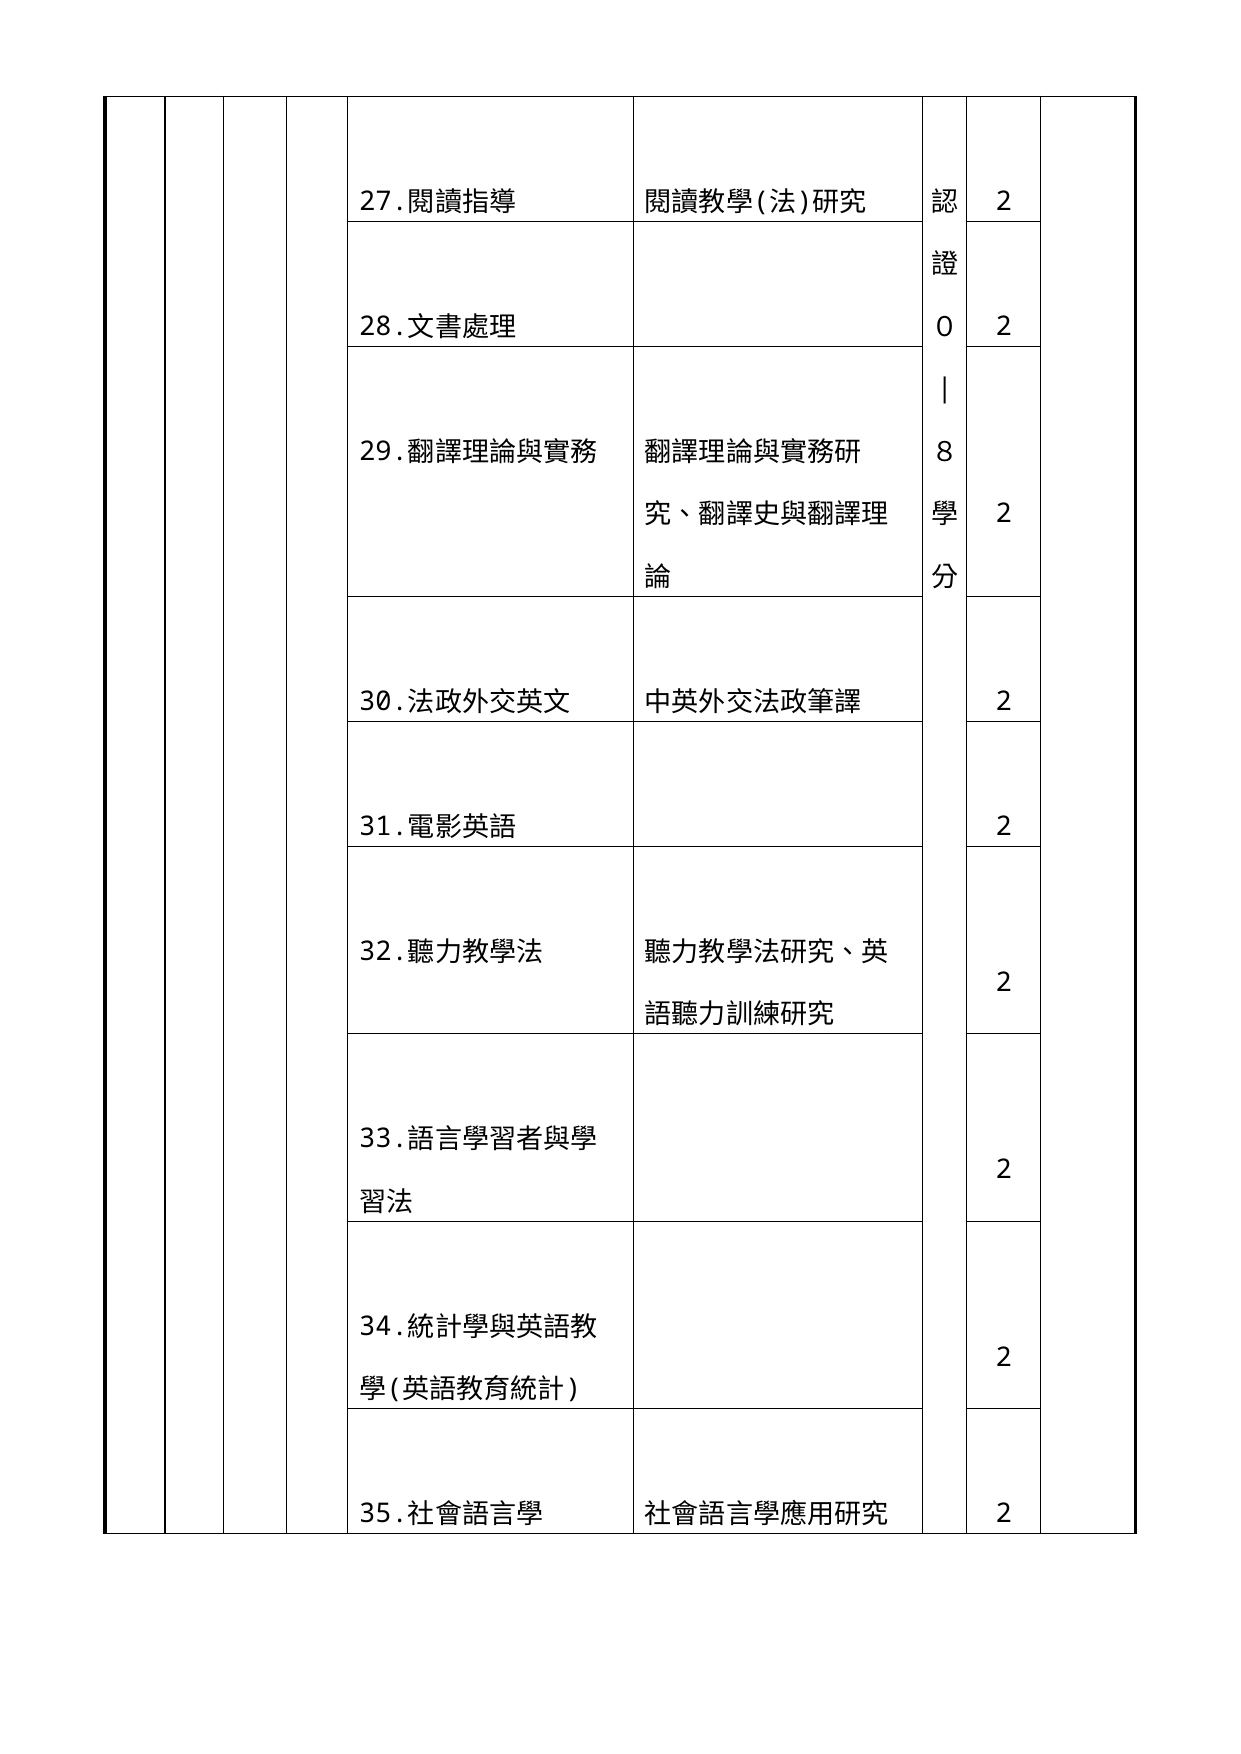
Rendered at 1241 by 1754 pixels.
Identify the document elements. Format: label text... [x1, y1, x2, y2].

table_cell 34.統計學與英語教學(英語教育統計) [348, 1222, 633, 1408]
table_cell [634, 222, 922, 346]
table_cell 31.電影英語 [348, 722, 633, 846]
table_cell [1041, 97, 1134, 1533]
table_cell 2 [967, 1409, 1040, 1533]
table_cell 聽力教學法研究、英語聽力訓練研究 [634, 847, 922, 1033]
table_cell [287, 97, 347, 1533]
table_cell 2 [967, 97, 1040, 221]
table_cell 閱讀教學(法)研究 [634, 97, 922, 221]
table_cell 30.法政外交英文 [348, 597, 633, 721]
table_cell 認證０ | ８學分 [923, 97, 966, 1533]
table_cell 中英外交法政筆譯 [634, 597, 922, 721]
table_cell 2 [967, 1222, 1040, 1408]
table_cell 33.語言學習者與學習法 [348, 1034, 633, 1221]
table_cell 27.閱讀指導 [348, 97, 633, 221]
table_cell 35.社會語言學 [348, 1409, 633, 1533]
table_cell [634, 722, 922, 846]
table_cell [634, 1222, 922, 1408]
table_cell 2 [967, 847, 1040, 1033]
table_cell [634, 1034, 922, 1221]
table_cell [224, 97, 286, 1533]
table_cell 2 [967, 347, 1040, 596]
table_cell 32.聽力教學法 [348, 847, 633, 1033]
table_cell 2 [967, 1034, 1040, 1221]
table_cell 2 [967, 597, 1040, 721]
table_cell 2 [967, 722, 1040, 846]
table_cell 28.文書處理 [348, 222, 633, 346]
table_cell [166, 97, 223, 1533]
table_cell 29.翻譯理論與實務 [348, 347, 633, 596]
table_cell 翻譯理論與實務研究、翻譯史與翻譯理論 [634, 347, 922, 596]
table_cell [107, 97, 164, 1533]
table_cell 社會語言學應用研究 [634, 1409, 922, 1533]
table_cell 2 [967, 222, 1040, 346]
